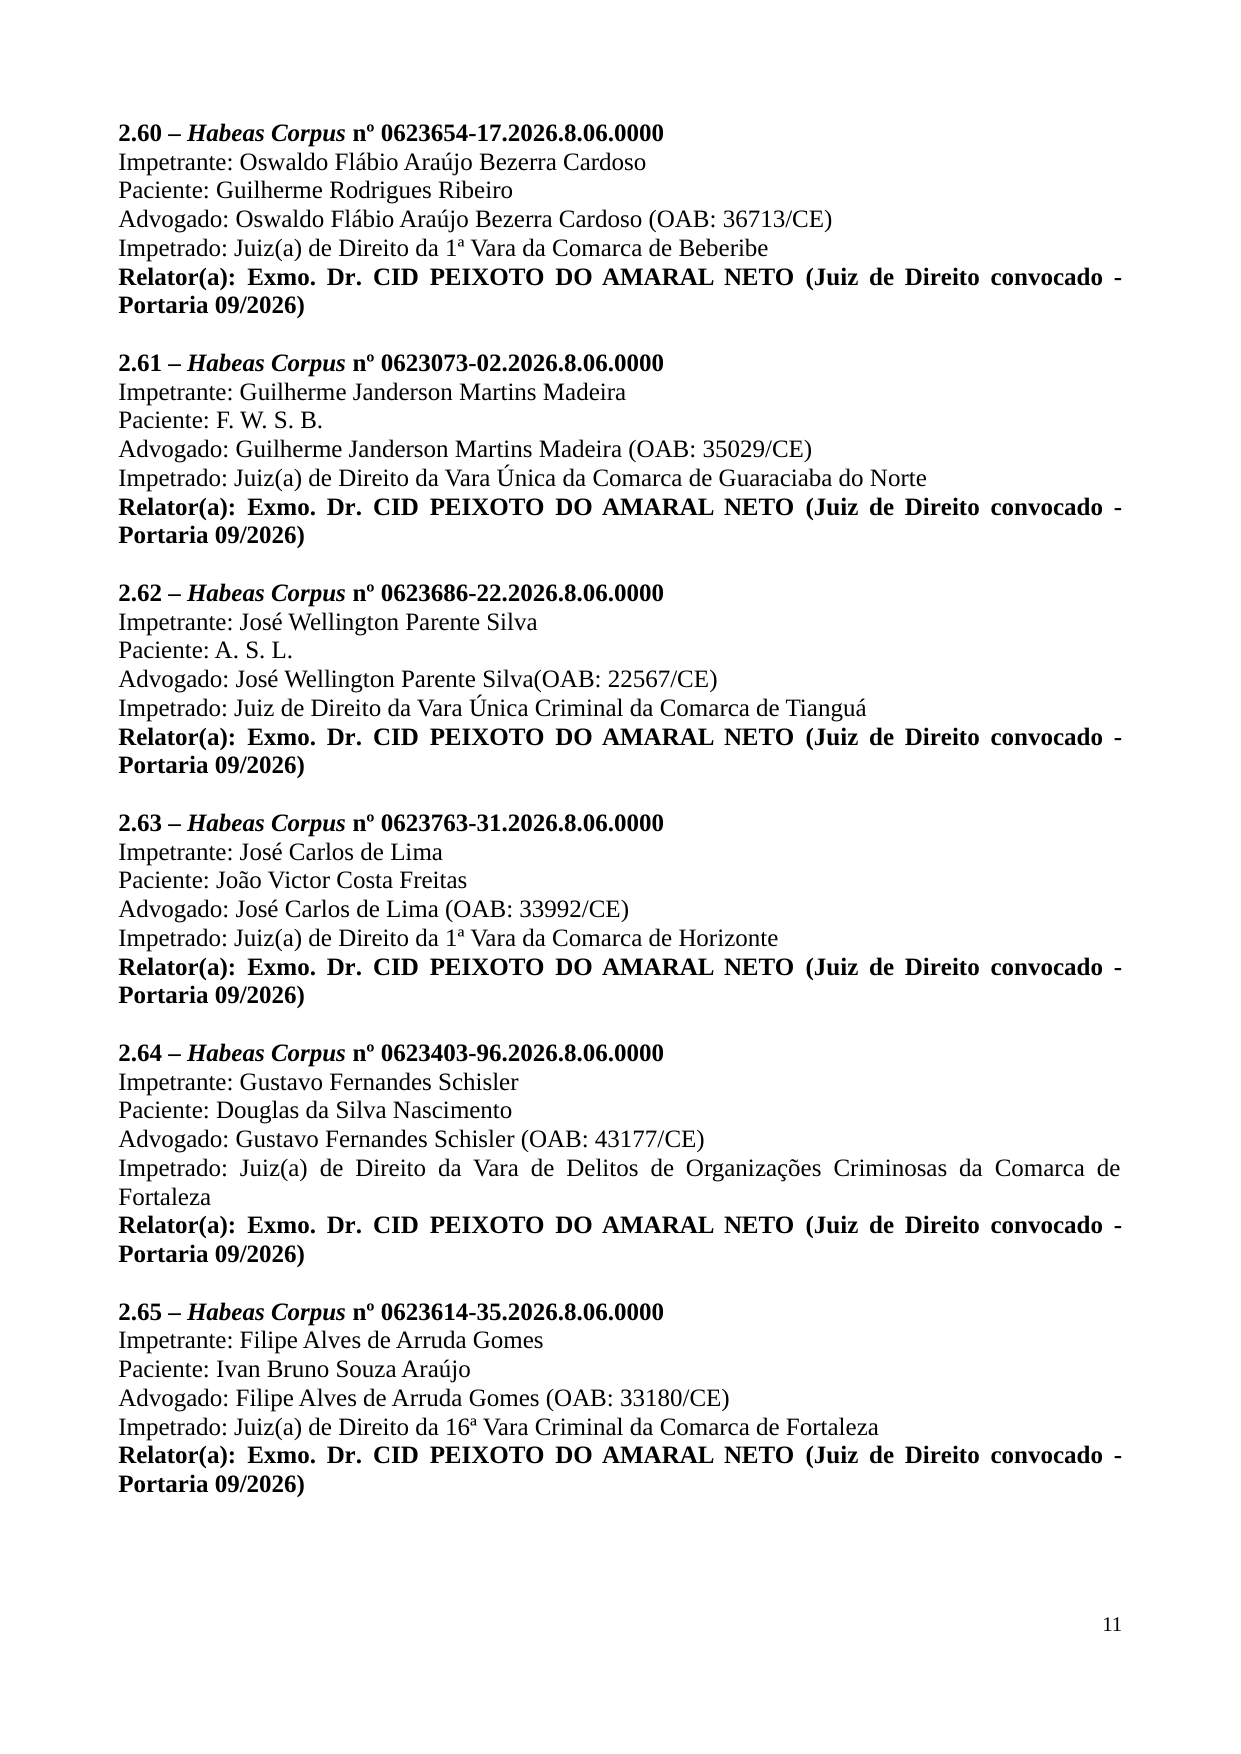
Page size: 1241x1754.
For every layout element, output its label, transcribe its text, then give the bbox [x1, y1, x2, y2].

text Paciente: Douglas da Silva Nascimento [118, 1096, 1122, 1124]
text Impetrado: Juiz(a) de Direito da 1ª Vara da Comarca de Beberibe [118, 233, 1122, 262]
text Impetrado: Juiz(a) de Direito da 1ª Vara da Comarca de Horizonte [118, 923, 1122, 952]
text Impetrante: Gustavo Fernandes Schisler [118, 1067, 1122, 1096]
text Paciente: F. W. S. B. [118, 406, 1122, 434]
text Impetrado: Juiz(a) de Direito da Vara de Delitos de Organizações Criminosas da Comarca de Fortaleza [118, 1153, 1122, 1211]
text Impetrante: Oswaldo Flábio Araújo Bezerra Cardoso [118, 147, 1122, 176]
text Paciente: Guilherme Rodrigues Ribeiro [118, 176, 1122, 204]
text Paciente: A. S. L. [118, 636, 1122, 664]
text 2.63 – Habeas Corpus nº 0623763-31.2026.8.06.0000 [118, 808, 1122, 837]
text Impetrante: José Wellington Parente Silva [118, 607, 1122, 636]
text Impetrado: Juiz de Direito da Vara Única Criminal da Comarca de Tianguá [118, 693, 1122, 722]
text Advogado: José Wellington Parente Silva(OAB: 22567/CE) [118, 664, 1122, 693]
text 2.65 – Habeas Corpus nº 0623614-35.2026.8.06.0000 [118, 1297, 1122, 1326]
text Advogado: José Carlos de Lima (OAB: 33992/CE) [118, 894, 1122, 923]
text Relator(a): Exmo. Dr. CID PEIXOTO DO AMARAL NETO (Juiz de Direito convocado - Portaria 09/2026) [118, 1211, 1122, 1268]
text Advogado: Guilherme Janderson Martins Madeira (OAB: 35029/CE) [118, 434, 1122, 463]
text Relator(a): Exmo. Dr. CID PEIXOTO DO AMARAL NETO (Juiz de Direito convocado - Portaria 09/2026) [118, 722, 1122, 779]
text Advogado: Gustavo Fernandes Schisler (OAB: 43177/CE) [118, 1124, 1122, 1153]
text Relator(a): Exmo. Dr. CID PEIXOTO DO AMARAL NETO (Juiz de Direito convocado - Portaria 09/2026) [118, 262, 1122, 319]
text Advogado: Filipe Alves de Arruda Gomes (OAB: 33180/CE) [118, 1383, 1122, 1412]
text Paciente: Ivan Bruno Souza Araújo [118, 1354, 1122, 1383]
text Impetrado: Juiz(a) de Direito da 16ª Vara Criminal da Comarca de Fortaleza [118, 1412, 1122, 1441]
text 2.61 – Habeas Corpus nº 0623073-02.2026.8.06.0000 [118, 348, 1122, 377]
text Impetrante: José Carlos de Lima [118, 837, 1122, 866]
text Relator(a): Exmo. Dr. CID PEIXOTO DO AMARAL NETO (Juiz de Direito convocado - Portaria 09/2026) [118, 492, 1122, 549]
text Relator(a): Exmo. Dr. CID PEIXOTO DO AMARAL NETO (Juiz de Direito convocado - Portaria 09/2026) [118, 1441, 1122, 1498]
text 2.62 – Habeas Corpus nº 0623686-22.2026.8.06.0000 [118, 578, 1122, 607]
text Paciente: João Victor Costa Freitas [118, 866, 1122, 894]
text Advogado: Oswaldo Flábio Araújo Bezerra Cardoso (OAB: 36713/CE) [118, 204, 1122, 233]
text 2.60 – Habeas Corpus nº 0623654-17.2026.8.06.0000 [118, 118, 1122, 147]
text Impetrado: Juiz(a) de Direito da Vara Única da Comarca de Guaraciaba do Norte [118, 463, 1122, 492]
text Impetrante: Filipe Alves de Arruda Gomes [118, 1326, 1122, 1354]
text 2.64 – Habeas Corpus nº 0623403-96.2026.8.06.0000 [118, 1038, 1122, 1067]
text Impetrante: Guilherme Janderson Martins Madeira [118, 377, 1122, 406]
text Relator(a): Exmo. Dr. CID PEIXOTO DO AMARAL NETO (Juiz de Direito convocado - Portaria 09/2026) [118, 952, 1122, 1009]
